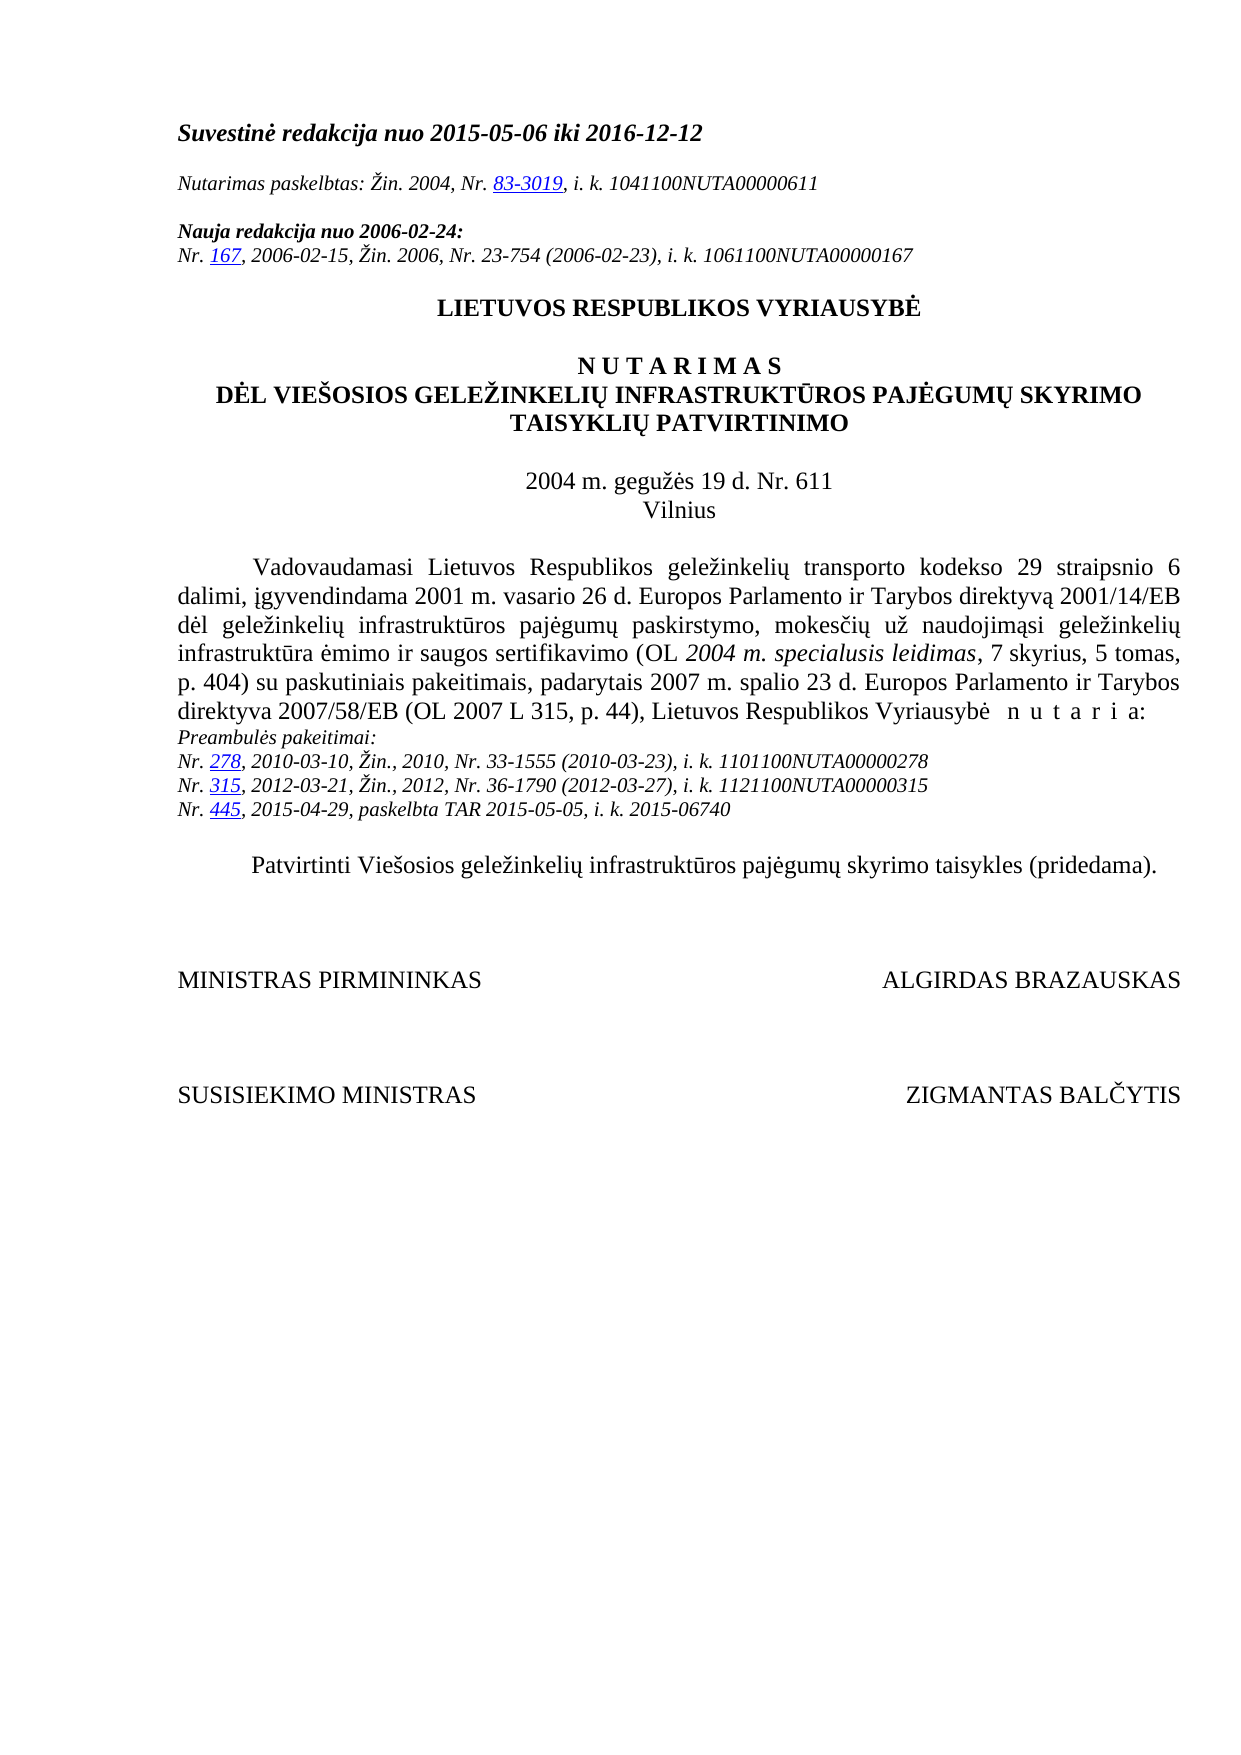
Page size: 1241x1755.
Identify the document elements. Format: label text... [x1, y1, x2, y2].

text Preambulės pakeitimai: [177, 725, 1181, 749]
text Nauja redakcija nuo 2006-02-24: [177, 219, 1181, 243]
text Nr. 278, 2010-03-10, Žin., 2010, Nr. 33-1555 (2010-03-23), i. k. 1101100NUTA00000278 [177, 749, 1181, 773]
text Ministras Pirmininkas Algirdas Brazauskas [177, 965, 1181, 993]
text Nutarimas paskelbtas: Žin. 2004, Nr. 83-3019, i. k. 1041100NUTA00000611 [177, 171, 1181, 195]
text Nr. 315, 2012-03-21, Žin., 2012, Nr. 36-1790 (2012-03-27), i. k. 1121100NUTA00000315 [177, 773, 1181, 797]
text Patvirtinti Viešosios geležinkelių infrastruktūros pajėgumų skyrimo taisykles (pridedama). [177, 850, 1181, 878]
text Suvestinė redakcija nuo 2015-05-06 iki 2016-12-12 [177, 118, 1181, 147]
text Nr. 167, 2006-02-15, Žin. 2006, Nr. 23-754 (2006-02-23), i. k. 1061100NUTA00000167 [177, 243, 1181, 267]
text Vadovaudamasi Lietuvos Respublikos geležinkelių transporto kodekso 29 straipsnio 6 dalimi, įgyvendindama 2001 m. vasario 26 d. Europos Parlamento ir Tarybos direktyvą 2001/14/EB dėl geležinkelių infrastruktūros pajėgumų paskirstymo, mokesčių už naudojimąsi geležinkelių infrastruktūra ėmimo ir saugos sertifikavimo (OL 2004 m. specialusis leidimas, 7 skyrius, 5 tomas, p. 404) su paskutiniais pakeitimais, padarytais 2007 m. spalio 23 d. Europos Parlamento ir Tarybos direktyva 2007/58/EB (OL 2007 L 315, p. 44), Lietuvos Respublikos Vyriausybė nutaria: [177, 552, 1181, 725]
text Nr. 445, 2015-04-29, paskelbta TAR 2015-05-05, i. k. 2015-06740 [177, 797, 1181, 821]
text LIETUVOS RESPUBLIKOS VYRIAUSYBĖ [177, 293, 1181, 322]
text Vilnius [177, 495, 1181, 523]
text NUTARIMAS [177, 351, 1181, 380]
text DĖL VIEŠOSIOS GELEŽINKELIŲ INFRASTRUKTŪROS PAJĖGUMŲ SKYRIMO TAISYKLIŲ PATVIRTINIMO [177, 380, 1181, 437]
text Susisiekimo ministras Zigmantas Balčytis [177, 1080, 1181, 1108]
text 2004 m. gegužės 19 d. Nr. 611 [177, 466, 1181, 495]
